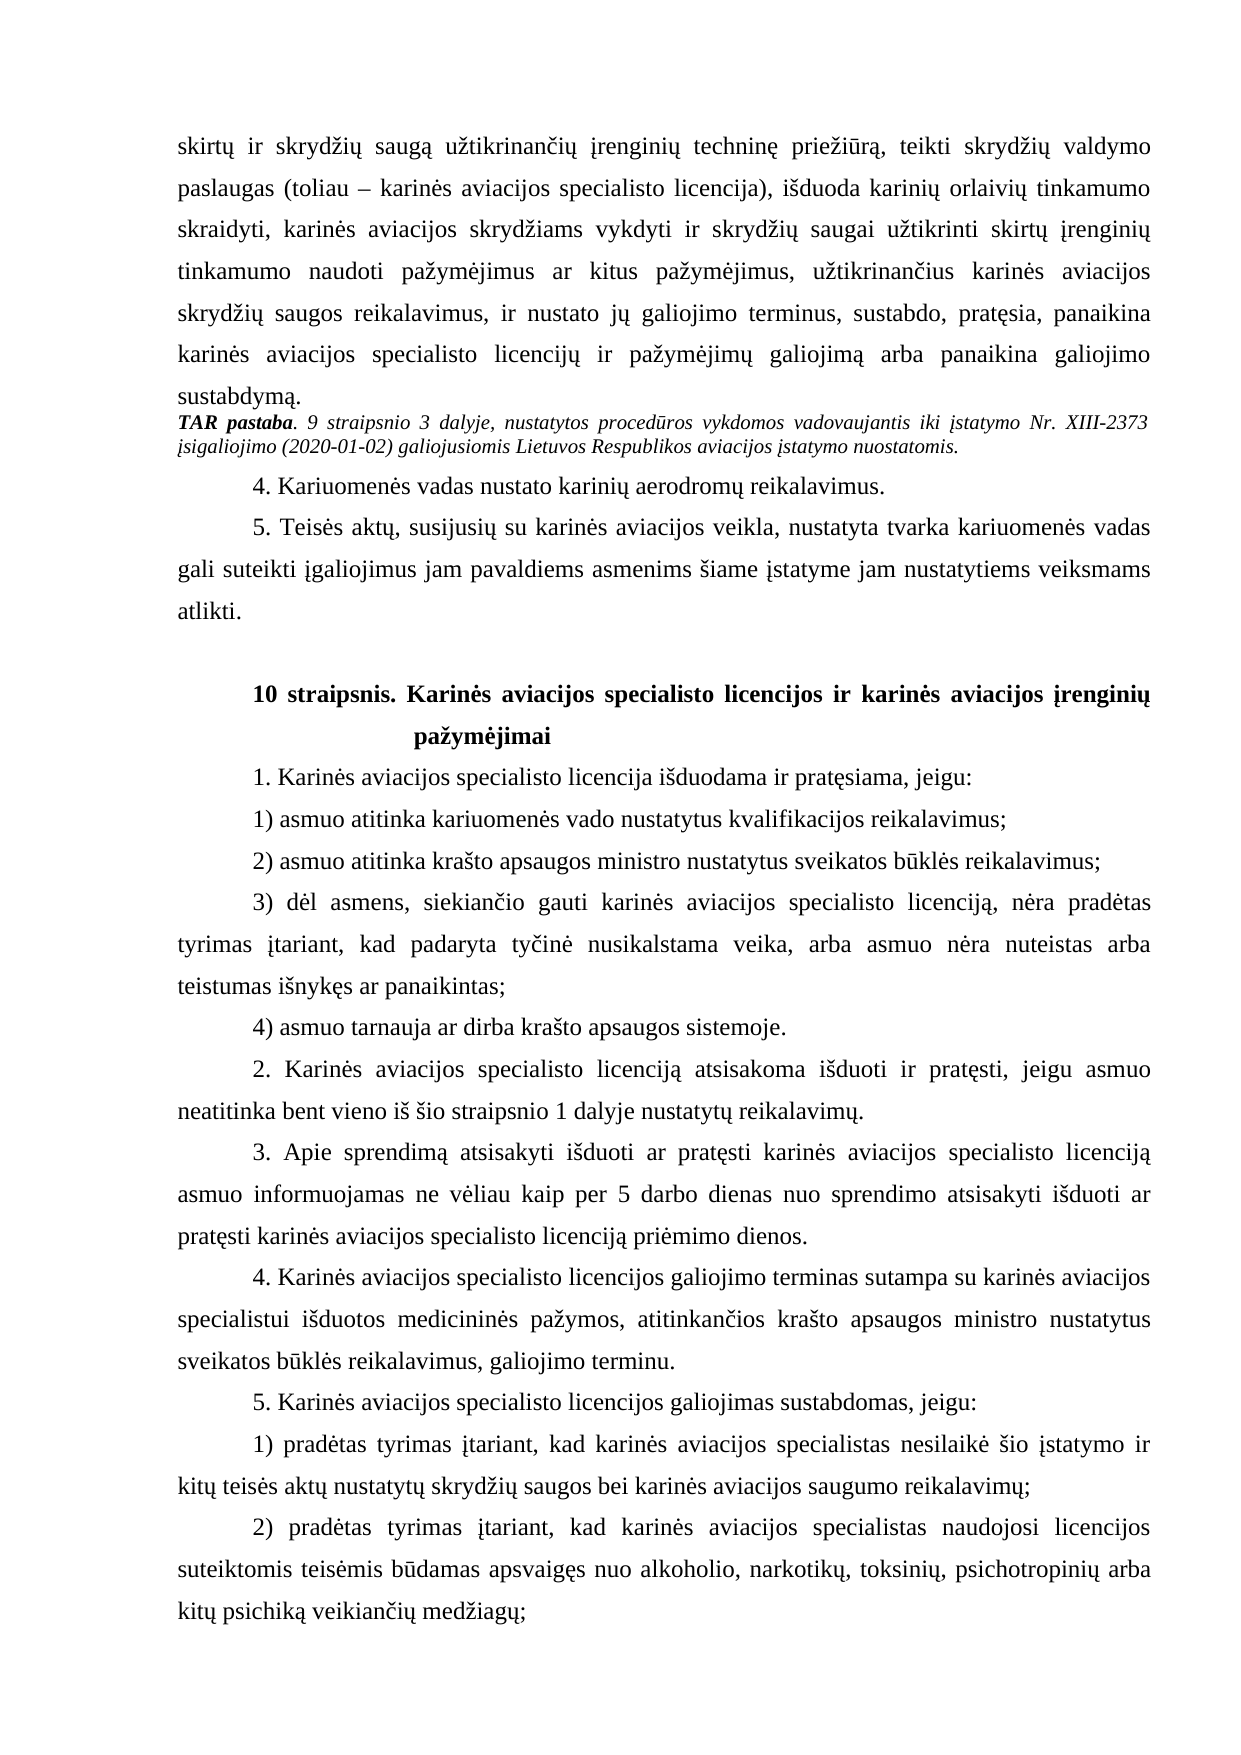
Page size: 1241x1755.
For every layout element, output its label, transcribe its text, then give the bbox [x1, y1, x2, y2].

text 10 straipsnis. Karinės aviacijos specialisto licencijos ir karinės aviacijos įrenginių pažymėjimai [252, 666, 1152, 749]
text 3. Apie sprendimą atsisakyti išduoti ar pratęsti karinės aviacijos specialisto licenciją asmuo informuojamas ne vėliau kaip per 5 darbo dienas nuo sprendimo atsisakyti išduoti ar pratęsti karinės aviacijos specialisto licenciją priėmimo dienos. [177, 1124, 1152, 1249]
text skirtų ir skrydžių saugą užtikrinančių įrenginių techninę priežiūrą, teikti skrydžių valdymo paslaugas (toliau – karinės aviacijos specialisto licencija), išduoda karinių orlaivių tinkamumo skraidyti, karinės aviacijos skrydžiams vykdyti ir skrydžių saugai užtikrinti skirtų įrenginių tinkamumo naudoti pažymėjimus ar kitus pažymėjimus, užtikrinančius karinės aviacijos skrydžių saugos reikalavimus, ir nustato jų galiojimo terminus, sustabdo, pratęsia, panaikina karinės aviacijos specialisto licencijų ir pažymėjimų galiojimą arba panaikina galiojimo sustabdymą. [177, 118, 1152, 410]
text 2) asmuo atitinka krašto apsaugos ministro nustatytus sveikatos būklės reikalavimus; [177, 833, 1152, 874]
text 2) pradėtas tyrimas įtariant, kad karinės aviacijos specialistas naudojosi licencijos suteiktomis teisėmis būdamas apsvaigęs nuo alkoholio, narkotikų, toksinių, psichotropinių arba kitų psichiką veikiančių medžiagų; [177, 1499, 1152, 1624]
text 3) dėl asmens, siekiančio gauti karinės aviacijos specialisto licenciją, nėra pradėtas tyrimas įtariant, kad padaryta tyčinė nusikalstama veika, arba asmuo nėra nuteistas arba teistumas išnykęs ar panaikintas; [177, 874, 1152, 999]
text 1. Karinės aviacijos specialisto licencija išduodama ir pratęsiama, jeigu: [177, 749, 1152, 791]
text 5. Teisės aktų, susijusių su karinės aviacijos veikla, nustatyta tvarka kariuomenės vadas gali suteikti įgaliojimus jam pavaldiems asmenims šiame įstatyme jam nustatytiems veiksmams atlikti. [177, 499, 1152, 624]
text 4. Karinės aviacijos specialisto licencijos galiojimo terminas sutampa su karinės aviacijos specialistui išduotos medicininės pažymos, atitinkančios krašto apsaugos ministro nustatytus sveikatos būklės reikalavimus, galiojimo terminu. [177, 1249, 1152, 1374]
text TAR pastaba. 9 straipsnio 3 dalyje, nustatytos procedūros vykdomos vadovaujantis iki įstatymo Nr. XIII-2373 įsigaliojimo (2020-01-02) galiojusiomis Lietuvos Respublikos aviacijos įstatymo nuostatomis. [177, 410, 1152, 458]
text 2. Karinės aviacijos specialisto licenciją atsisakoma išduoti ir pratęsti, jeigu asmuo neatitinka bent vieno iš šio straipsnio 1 dalyje nustatytų reikalavimų. [177, 1041, 1152, 1124]
text 1) asmuo atitinka kariuomenės vado nustatytus kvalifikacijos reikalavimus; [177, 791, 1152, 833]
text 5. Karinės aviacijos specialisto licencijos galiojimas sustabdomas, jeigu: [177, 1374, 1152, 1416]
text 4) asmuo tarnauja ar dirba krašto apsaugos sistemoje. [177, 999, 1152, 1041]
text 1) pradėtas tyrimas įtariant, kad karinės aviacijos specialistas nesilaikė šio įstatymo ir kitų teisės aktų nustatytų skrydžių saugos bei karinės aviacijos saugumo reikalavimų; [177, 1416, 1152, 1499]
text 4. Kariuomenės vadas nustato karinių aerodromų reikalavimus. [177, 458, 1152, 499]
